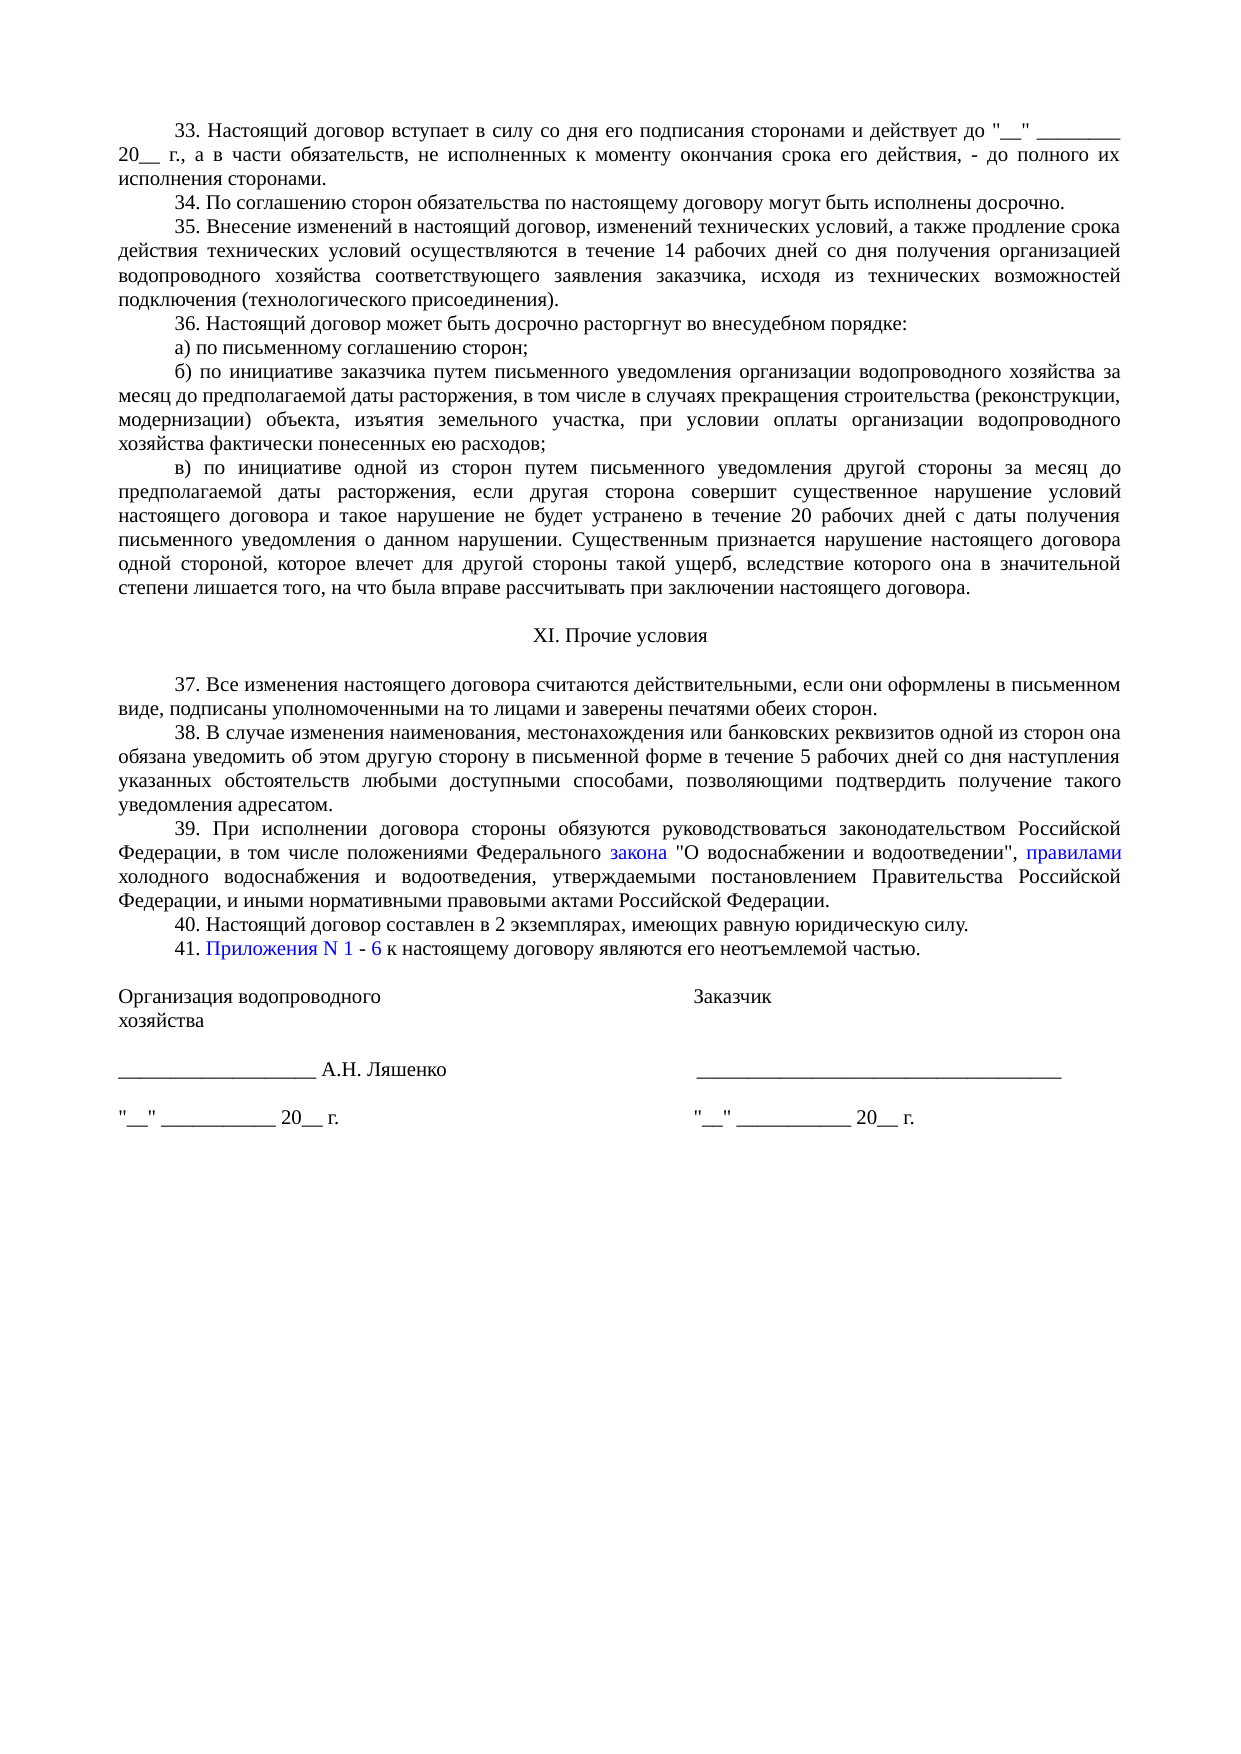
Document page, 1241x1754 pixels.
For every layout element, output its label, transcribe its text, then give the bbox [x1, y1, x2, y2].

list б) по инициативе заказчика путем письменного уведомления организации водопроводного хозяйства за месяц до предполагаемой даты расторжения, в том числе в случаях прекращения строительства (реконструкции, модернизации) объекта, изъятия земельного участка, при условии оплаты организации водопроводного хозяйства фактически понесенных ею расходов; [118, 359, 1122, 455]
list 39. При исполнении договора стороны обязуются руководствоваться законодательством Российской Федерации, в том числе положениями Федерального закона "О водоснабжении и водоотведении", правилами холодного водоснабжения и водоотведения, утверждаемыми постановлением Правительства Российской Федерации, и иными нормативными правовыми актами Российской Федерации. [118, 816, 1122, 912]
list 37. Все изменения настоящего договора считаются действительными, если они оформлены в письменном виде, подписаны уполномоченными на то лицами и заверены печатями обеих сторон. [118, 672, 1122, 720]
list 36. Настоящий договор может быть досрочно расторгнут во внесудебном порядке: [118, 311, 1122, 335]
list а) по письменному соглашению сторон; [118, 335, 1122, 359]
list 38. В случае изменения наименования, местонахождения или банковских реквизитов одной из сторон она обязана уведомить об этом другую сторону в письменной форме в течение 5 рабочих дней со дня наступления указанных обстоятельств любыми доступными способами, позволяющими подтвердить получение такого уведомления адресатом. [118, 720, 1122, 816]
list 40. Настоящий договор составлен в 2 экземплярах, имеющих равную юридическую силу. [118, 912, 1122, 936]
text ___________________ А.Н. Ляшенко ___________________________________ [118, 1057, 1122, 1081]
list в) по инициативе одной из сторон путем письменного уведомления другой стороны за месяц до предполагаемой даты расторжения, если другая сторона совершит существенное нарушение условий настоящего договора и такое нарушение не будет устранено в течение 20 рабочих дней с даты получения письменного уведомления о данном нарушении. Существенным признается нарушение настоящего договора одной стороной, которое влечет для другой стороны такой ущерб, вследствие которого она в значительной степени лишается того, на что была вправе рассчитывать при заключении настоящего договора. [118, 455, 1122, 599]
text "__" ___________ 20__ г. "__" ___________ 20__ г. [118, 1105, 1122, 1129]
text хозяйства [118, 1008, 1122, 1032]
text Организация водопроводного Заказчик [118, 984, 1122, 1008]
list 41. Приложения N 1 - 6 к настоящему договору являются его неотъемлемой частью. [118, 936, 1122, 960]
list 33. Настоящий договор вступает в силу со дня его подписания сторонами и действует до "__" ________ 20__ г., а в части обязательств, не исполненных к моменту окончания срока его действия, - до полного их исполнения сторонами. [118, 118, 1122, 190]
list 34. По соглашению сторон обязательства по настоящему договору могут быть исполнены досрочно. [118, 190, 1122, 214]
list 35. Внесение изменений в настоящий договор, изменений технических условий, а также продление срока действия технических условий осуществляются в течение 14 рабочих дней со дня получения организацией водопроводного хозяйства соответствующего заявления заказчика, исходя из технических возможностей подключения (технологического присоединения). [118, 214, 1122, 311]
list XI. Прочие условия [118, 623, 1122, 647]
